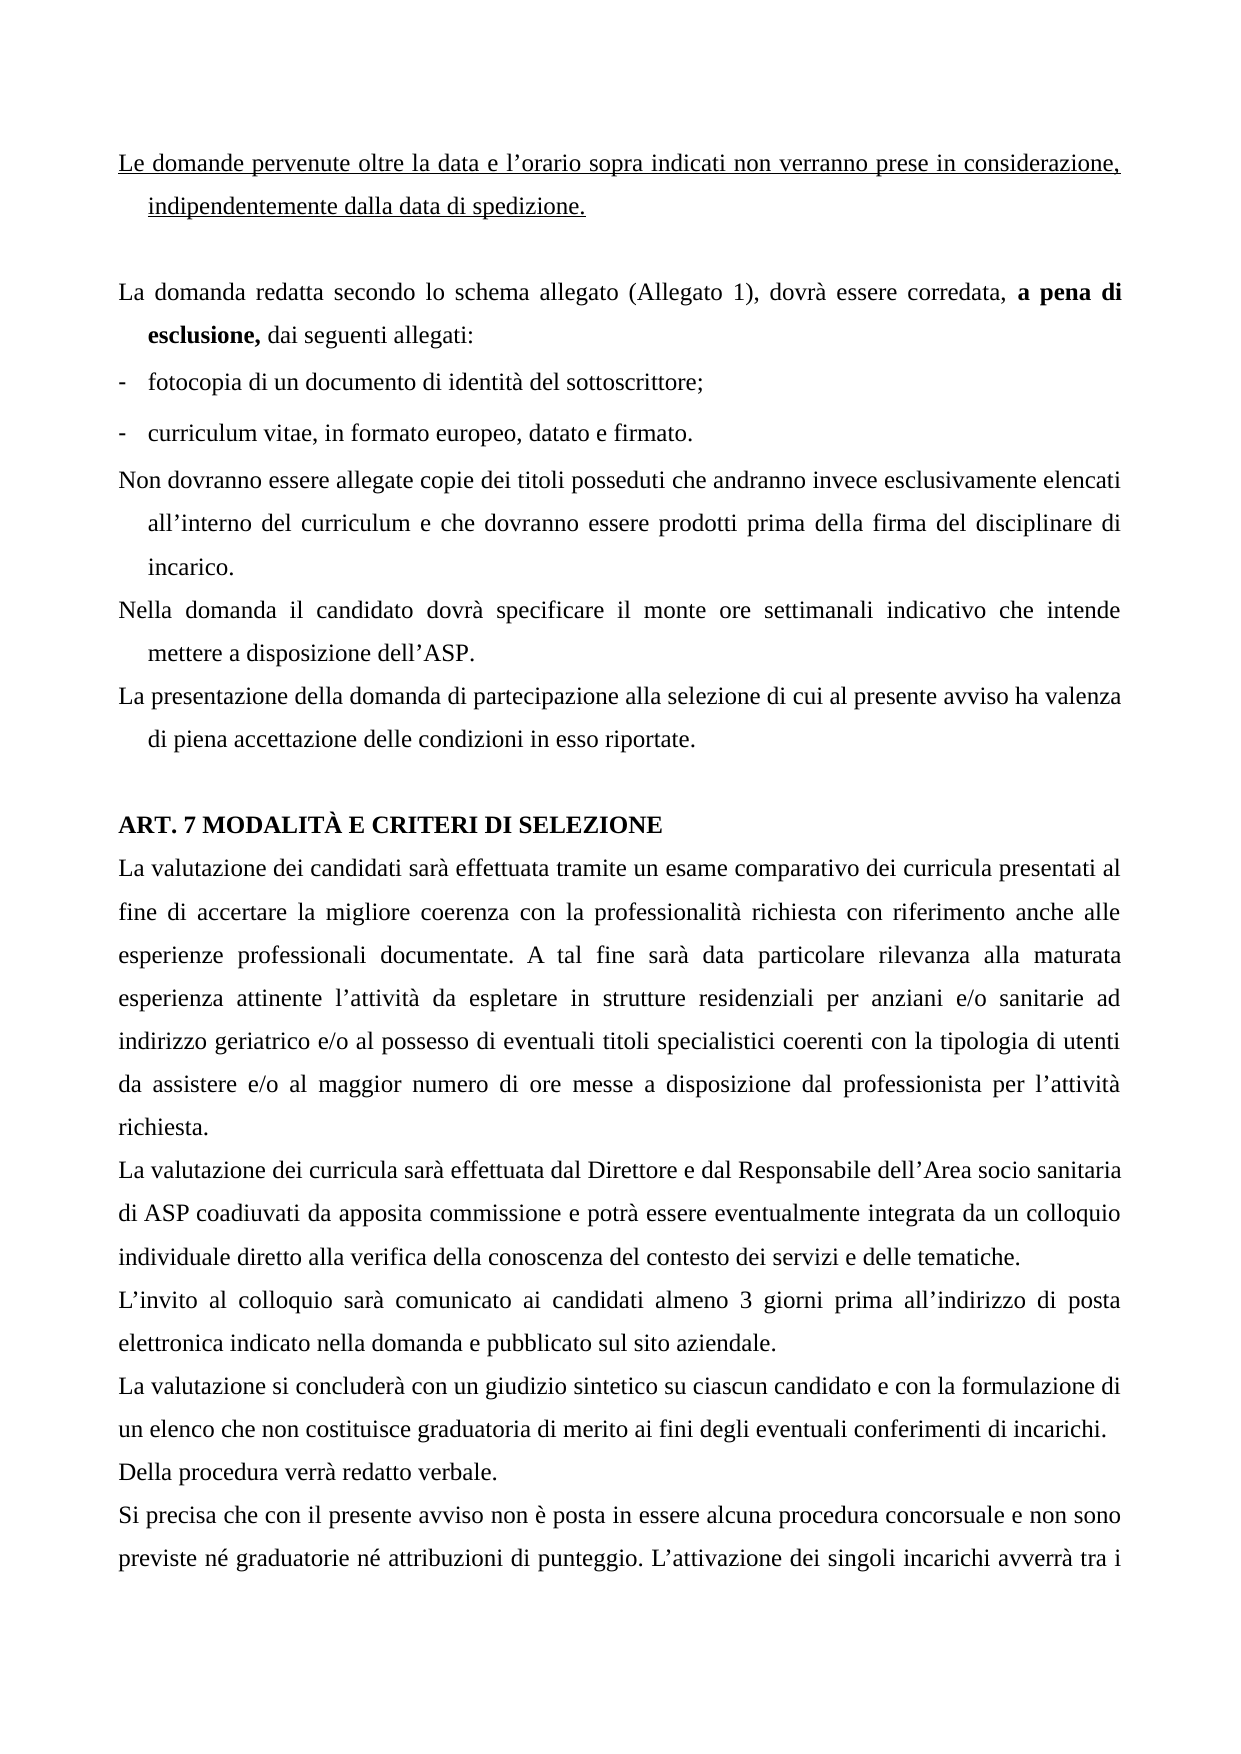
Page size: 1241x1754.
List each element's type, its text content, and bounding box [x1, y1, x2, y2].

text La valutazione dei curricula sarà effettuata dal Direttore e dal Responsabile dell’Area socio sanitaria di ASP coadiuvati da apposita commissione e potrà essere eventualmente integrata da un colloquio individuale diretto alla verifica della conoscenza del contesto dei servizi e delle tematiche. [118, 1155, 1122, 1270]
text La presentazione della domanda di partecipazione alla selezione di cui al presente avviso ha valenza di piena accettazione delle condizioni in esso riportate. [118, 681, 1122, 753]
text La domanda redatta secondo lo schema allegato (Allegato 1), dovrà essere corredata, a pena di esclusione, dai seguenti allegati: [118, 277, 1122, 349]
text L’invito al colloquio sarà comunicato ai candidati almeno 3 giorni prima all’indirizzo di posta elettronica indicato nella domanda e pubblicato sul sito aziendale. [118, 1285, 1122, 1357]
text Si precisa che con il presente avviso non è posta in essere alcuna procedura concorsuale e non sono previste né graduatorie né attribuzioni di punteggio. L’attivazione dei singoli incarichi avverrà tra i [118, 1500, 1122, 1572]
text ART. 7 MODALITÀ E CRITERI DI SELEZIONE [118, 810, 1122, 839]
list fotocopia di un documento di identità del sottoscrittore; [118, 363, 1122, 397]
list curriculum vitae, in formato europeo, datato e firmato. [118, 414, 1122, 448]
text Della procedura verrà redatto verbale. [118, 1457, 1122, 1486]
text Nella domanda il candidato dovrà specificare il monte ore settimanali indicativo che intende mettere a disposizione dell’ASP. [118, 595, 1122, 667]
text Le domande pervenute oltre la data e l’orario sopra indicati non verranno prese in considerazione, indipendentemente dalla data di spedizione. [118, 148, 1122, 219]
text La valutazione si concluderà con un giudizio sintetico su ciascun candidato e con la formulazione di un elenco che non costituisce graduatoria di merito ai fini degli eventuali conferimenti di incarichi. [118, 1371, 1122, 1443]
text Non dovranno essere allegate copie dei titoli posseduti che andranno invece esclusivamente elencati all’interno del curriculum e che dovranno essere prodotti prima della firma del disciplinare di incarico. [118, 465, 1122, 580]
text La valutazione dei candidati sarà effettuata tramite un esame comparativo dei curricula presentati al fine di accertare la migliore coerenza con la professionalità richiesta con riferimento anche alle esperienze professionali documentate. A tal fine sarà data particolare rilevanza alla maturata esperienza attinente l’attività da espletare in strutture residenziali per anziani e/o sanitarie ad indirizzo geriatrico e/o al possesso di eventuali titoli specialistici coerenti con la tipologia di utenti da assistere e/o al maggior numero di ore messe a disposizione dal professionista per l’attività richiesta. [118, 853, 1122, 1141]
